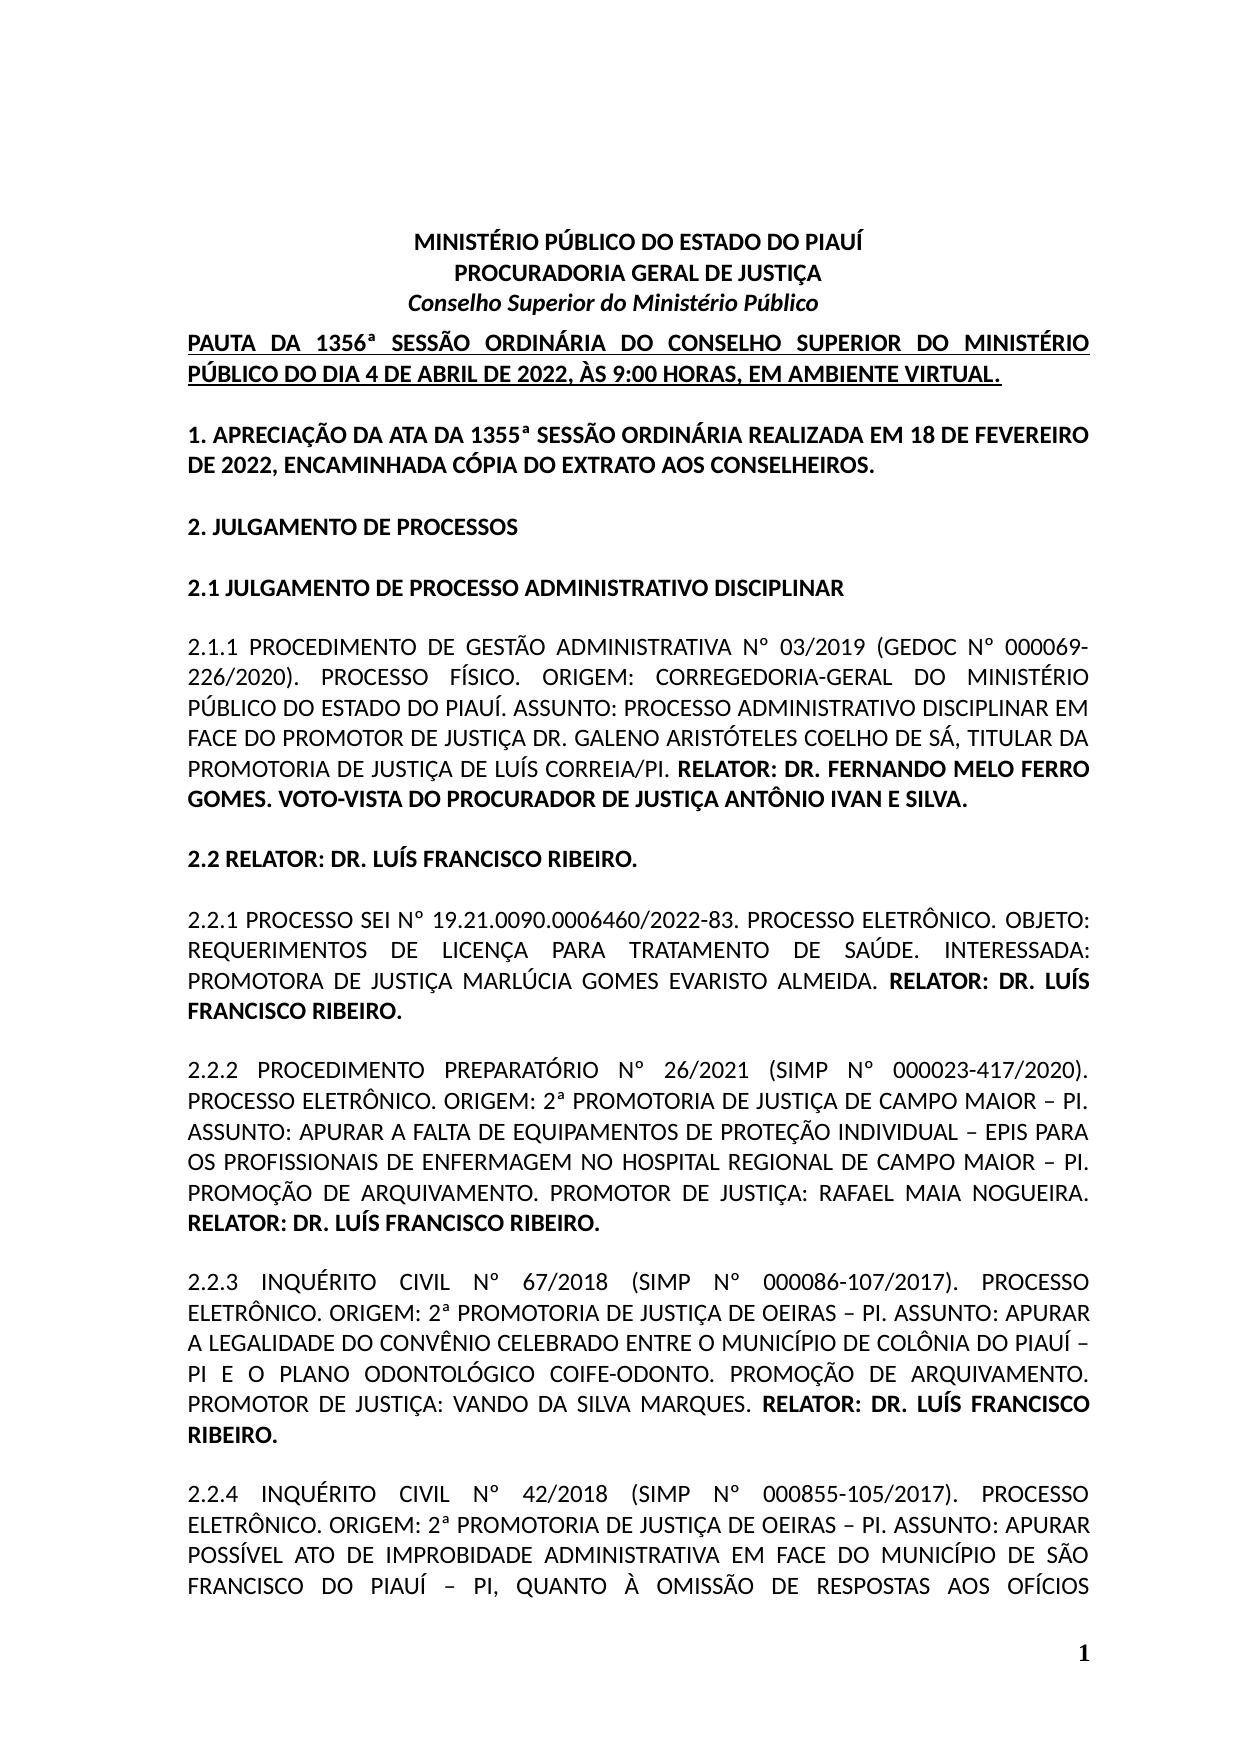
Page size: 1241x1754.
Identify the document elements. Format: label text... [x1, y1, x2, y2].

text PÚBLICO DO DIA 4 DE ABRIL DE 2022, ÀS 9:00 HORAS, EM AMBIENTE VIRTUAL. [187, 355, 1090, 388]
text 1. APRECIAÇÃO DA ATA DA 1355ª SESSÃO ORDINÁRIA REALIZADA EM 18 DE FEVEREIRO DE 2022, ENCAMINHADA CÓPIA DO EXTRATO AOS CONSELHEIROS. [187, 419, 1090, 480]
text 2.2.2 PROCEDIMENTO PREPARATÓRIO Nº 26/2021 (SIMP Nº 000023-417/2020). PROCESSO ELETRÔNICO. ORIGEM: 2ª PROMOTORIA DE JUSTIÇA DE CAMPO MAIOR – PI. ASSUNTO: APURAR A FALTA DE EQUIPAMENTOS DE PROTEÇÃO INDIVIDUAL – EPIS PARA OS PROFISSIONAIS DE ENFERMAGEM NO HOSPITAL REGIONAL DE CAMPO MAIOR – PI. PROMOÇÃO DE ARQUIVAMENTO. PROMOTOR DE JUSTIÇA: RAFAEL MAIA NOGUEIRA. RELATOR: DR. LUÍS FRANCISCO RIBEIRO. [187, 1055, 1090, 1238]
text 2.2.1 PROCESSO SEI Nº 19.21.0090.0006460/2022-83. PROCESSO ELETRÔNICO. OBJETO: REQUERIMENTOS DE LICENÇA PARA TRATAMENTO DE SAÚDE. INTERESSADA: PROMOTORA DE JUSTIÇA MARLÚCIA GOMES EVARISTO ALMEIDA. RELATOR: DR. LUÍS FRANCISCO RIBEIRO. [187, 904, 1090, 1026]
text PAUTA DA 1356ª SESSÃO ORDINÁRIA DO CONSELHO SUPERIOR DO MINISTÉRIO [187, 327, 1090, 354]
text 2.2.3 INQUÉRITO CIVIL Nº 67/2018 (SIMP Nº 000086-107/2017). PROCESSO ELETRÔNICO. ORIGEM: 2ª PROMOTORIA DE JUSTIÇA DE OEIRAS – PI. ASSUNTO: APURAR A LEGALIDADE DO CONVÊNIO CELEBRADO ENTRE O MUNICÍPIO DE COLÔNIA DO PIAUÍ – PI E O PLANO ODONTOLÓGICO COIFE-ODONTO. PROMOÇÃO DE ARQUIVAMENTO. PROMOTOR DE JUSTIÇA: VANDO DA SILVA MARQUES. RELATOR: DR. LUÍS FRANCISCO RIBEIRO. [187, 1267, 1090, 1450]
text 2.2.4 INQUÉRITO CIVIL Nº 42/2018 (SIMP Nº 000855-105/2017). PROCESSO ELETRÔNICO. ORIGEM: 2ª PROMOTORIA DE JUSTIÇA DE OEIRAS – PI. ASSUNTO: APURAR POSSÍVEL ATO DE IMPROBIDADE ADMINISTRATIVA EM FACE DO MUNICÍPIO DE SÃO FRANCISCO DO PIAUÍ – PI, QUANTO À OMISSÃO DE RESPOSTAS AOS OFÍCIOS [187, 1478, 1090, 1601]
text 2.1 JULGAMENTO DE PROCESSO ADMINISTRATIVO DISCIPLINAR [187, 572, 1090, 602]
text 2.1.1 PROCEDIMENTO DE GESTÃO ADMINISTRATIVA Nº 03/2019 (GEDOC Nº 000069-226/2020). PROCESSO FÍSICO. ORIGEM: CORREGEDORIA-GERAL DO MINISTÉRIO PÚBLICO DO ESTADO DO PIAUÍ. ASSUNTO: PROCESSO ADMINISTRATIVO DISCIPLINAR EM FACE DO PROMOTOR DE JUSTIÇA DR. GALENO ARISTÓTELES COELHO DE SÁ, TITULAR DA PROMOTORIA DE JUSTIÇA DE LUÍS CORREIA/PI. RELATOR: DR. FERNANDO MELO FERRO GOMES. VOTO-VISTA DO PROCURADOR DE JUSTIÇA ANTÔNIO IVAN E SILVA. [187, 631, 1090, 814]
text 2.2 RELATOR: DR. LUÍS FRANCISCO RIBEIRO. [187, 843, 1090, 873]
text 2. JULGAMENTO DE PROCESSOS [187, 511, 1090, 541]
